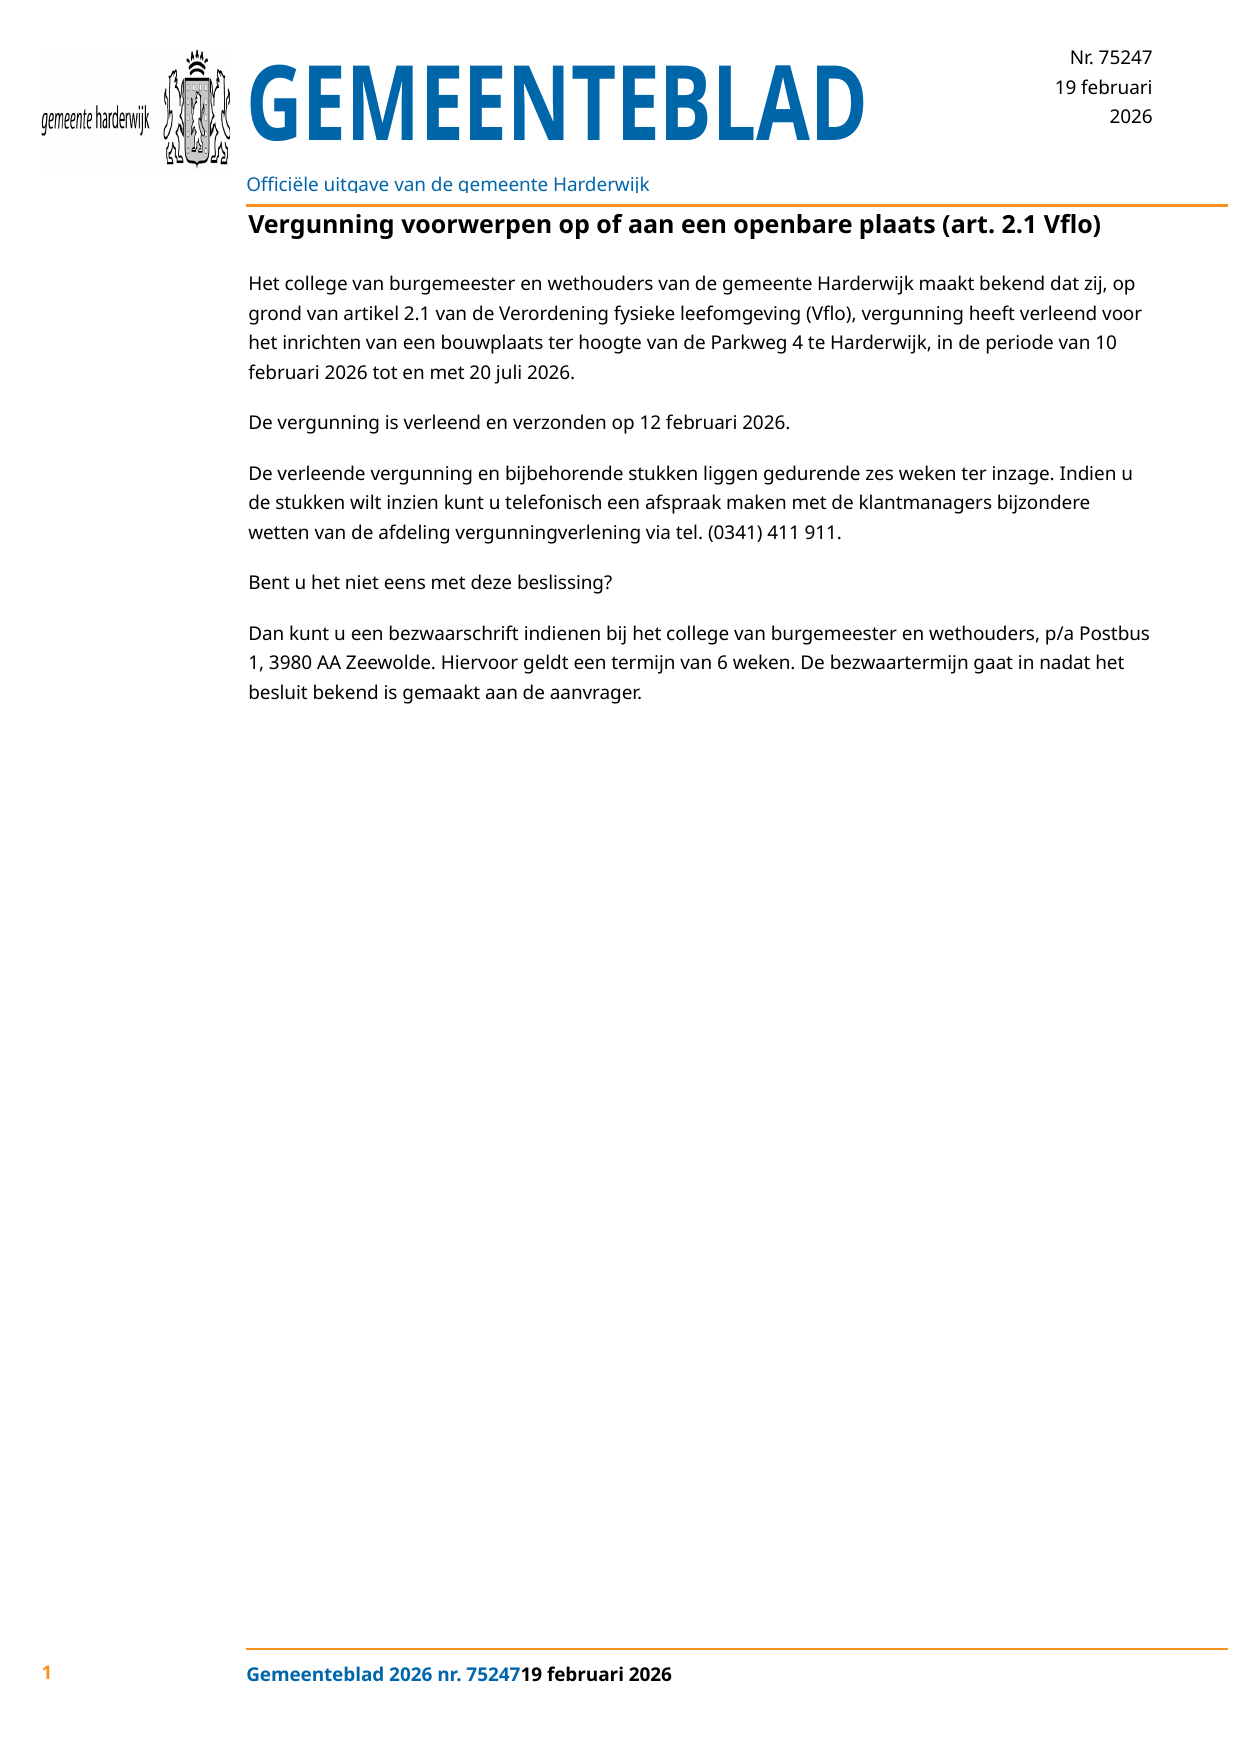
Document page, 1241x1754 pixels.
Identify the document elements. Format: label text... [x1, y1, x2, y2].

text Het college van burgemeester en wethouders van de gemeente Harderwijk maakt bekend dat zij, op grond van artikel 2.1 van de Verordening fysieke leefomgeving (Vflo), vergunning heeft verleend voor het inrichten van een bouwplaats ter hoogte van de Parkweg 4 te Harderwijk, in de periode van 10 februari 2026 tot en met 20 juli 2026. [248, 270, 1152, 385]
text De vergunning is verleend en verzonden op 12 februari 2026. [248, 409, 1152, 435]
picture [41, 47, 231, 172]
text Vergunning voorwerpen op of aan een openbare plaats (art. 2.1 Vflo) [248, 207, 1152, 241]
text De verleende vergunning en bijbehorende stukken liggen gedurende zes weken ter inzage. Indien u de stukken wilt inzien kunt u telefonisch een afspraak maken met de klantmanagers bijzondere wetten van de afdeling vergunningverlening via tel. (0341) 411 911. [248, 460, 1152, 545]
text Bent u het niet eens met deze beslissing? [248, 569, 1152, 595]
text Dan kunt u een bezwaarschrift indienen bij het college van burgemeester en wethouders, p/a Postbus 1, 3980 AA Zeewolde. Hiervoor geldt een termijn van 6 weken. De bezwaartermijn gaat in nadat het besluit bekend is gemaakt aan de aanvrager. [248, 620, 1152, 705]
